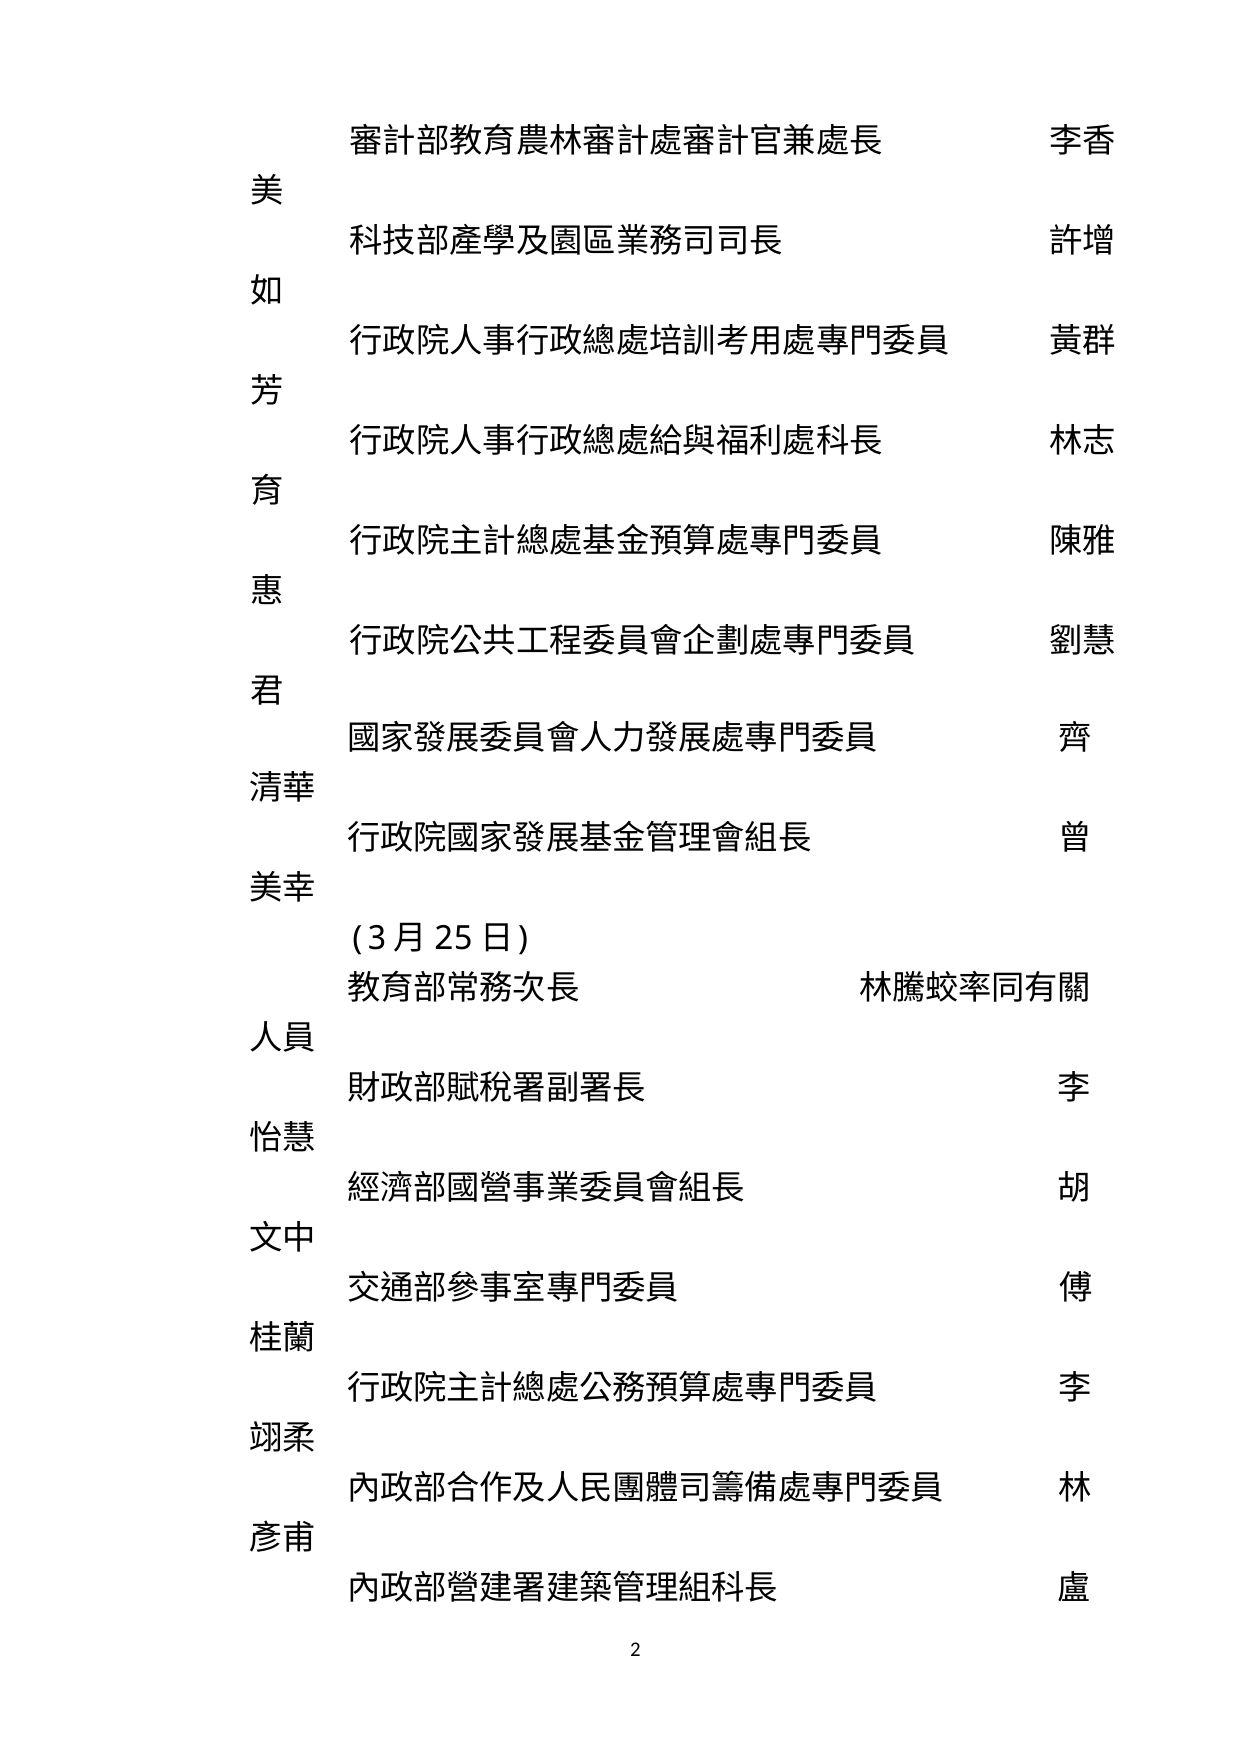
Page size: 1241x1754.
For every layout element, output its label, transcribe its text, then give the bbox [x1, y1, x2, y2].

text 行政院人事行政總處給與福利處科長 林志育 [149, 412, 1122, 512]
text 財政部賦稅署副署長 李怡慧 [149, 1062, 1122, 1162]
text 行政院主計總處基金預算處專門委員 陳雅惠 [149, 512, 1122, 612]
text (3月25日) [149, 912, 1122, 962]
text 內政部合作及人民團體司籌備處專門委員 林彥甫 [149, 1462, 1122, 1562]
text 行政院主計總處公務預算處專門委員 李翊柔 [149, 1362, 1122, 1462]
text 科技部產學及園區業務司司長 許增如 [149, 212, 1122, 312]
text 經濟部國營事業委員會組長 胡文中 [149, 1162, 1122, 1262]
text 行政院人事行政總處培訓考用處專門委員 黃群芳 [149, 312, 1122, 412]
text 國家發展委員會人力發展處專門委員 齊清華 [149, 712, 1122, 812]
text 行政院國家發展基金管理會組長 曾美幸 [149, 812, 1122, 912]
text 內政部營建署建築管理組科長 盧 [149, 1562, 1122, 1612]
text 行政院公共工程委員會企劃處專門委員 劉慧君 [149, 612, 1122, 712]
text 教育部常務次長 林騰蛟率同有關人員 [149, 962, 1122, 1062]
text 交通部參事室專門委員 傅桂蘭 [149, 1262, 1122, 1362]
text 審計部教育農林審計處審計官兼處長 李香美 [149, 112, 1122, 212]
